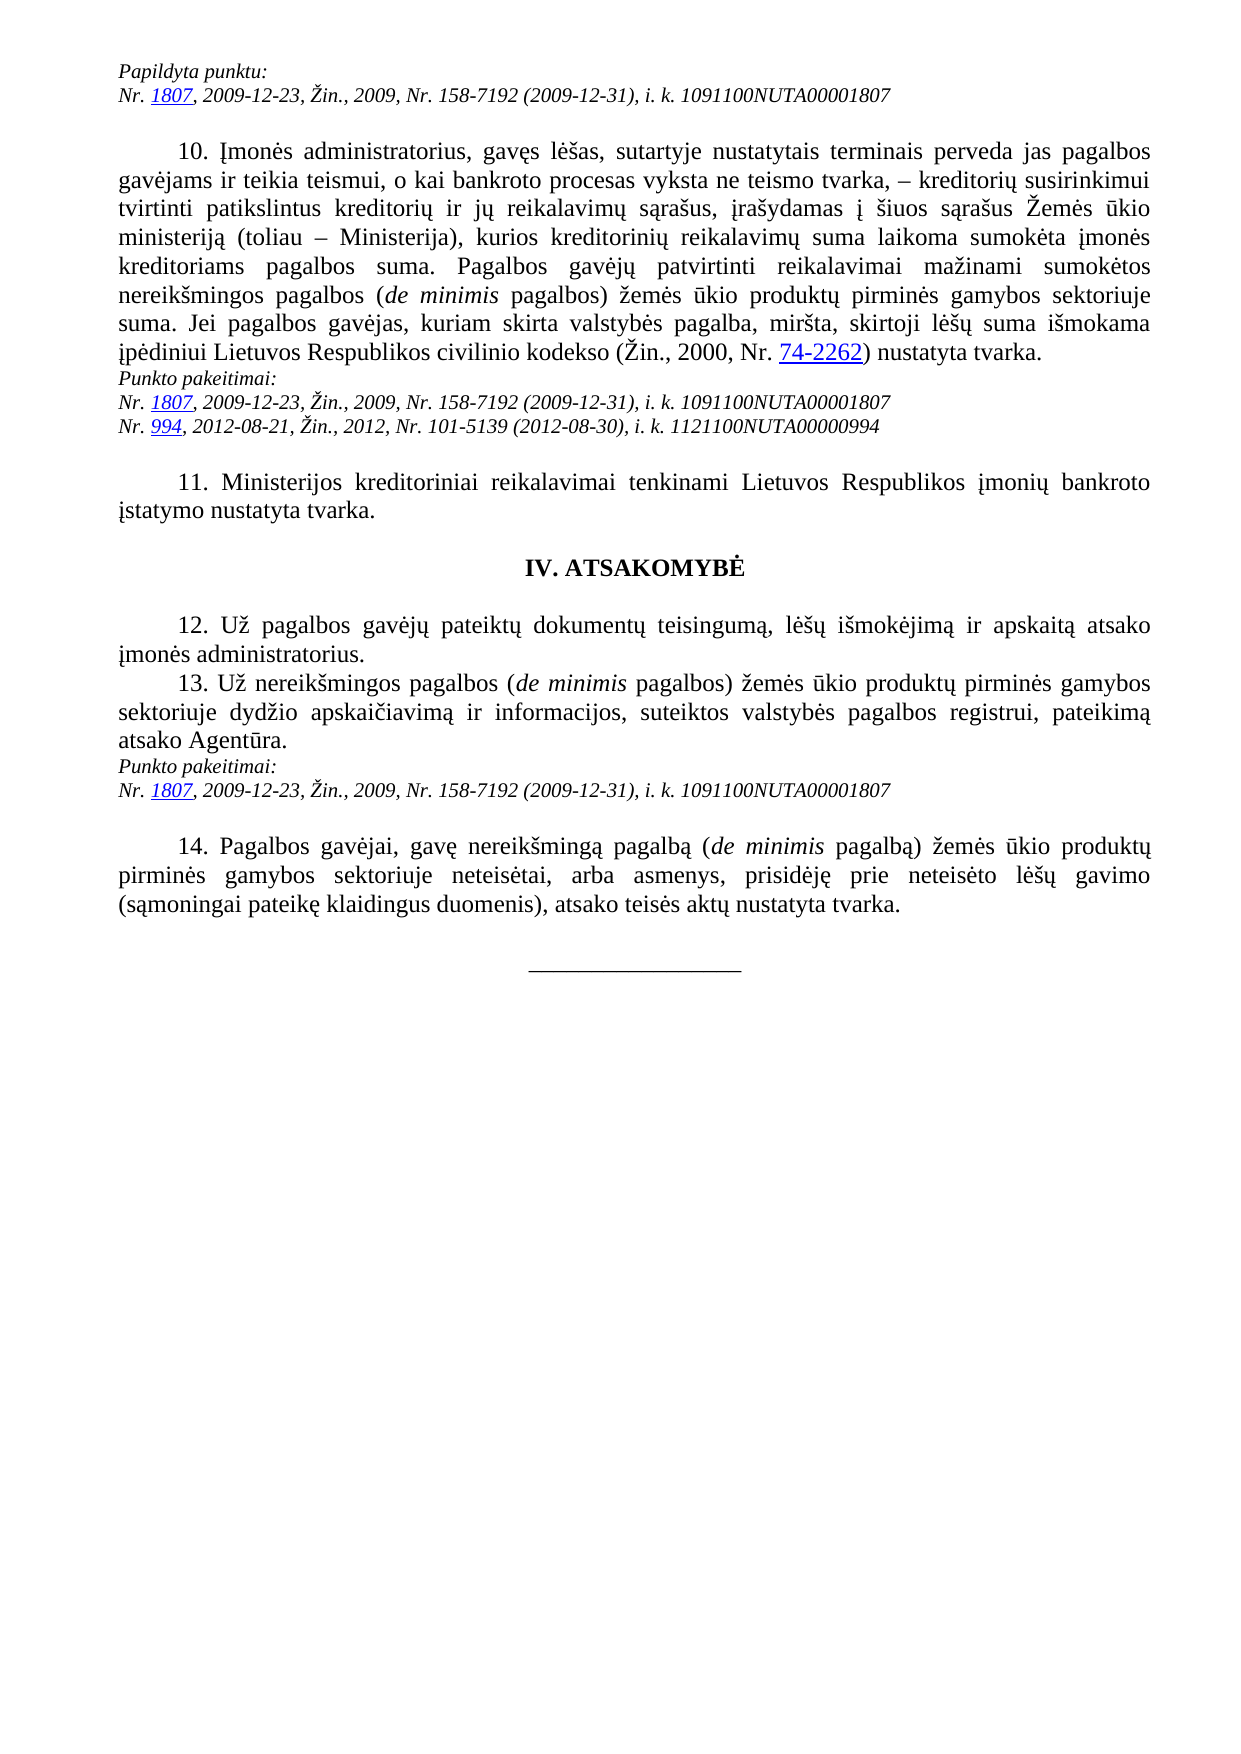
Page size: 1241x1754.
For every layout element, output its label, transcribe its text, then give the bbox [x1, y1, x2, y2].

text Papildyta punktu: [118, 59, 1152, 83]
text 12. Už pagalbos gavėjų pateiktų dokumentų teisingumą, lėšų išmokėjimą ir apskaitą atsako įmonės administratorius. [118, 611, 1152, 668]
text IV. ATSAKOMYBĖ [118, 553, 1152, 582]
text _________________ [118, 946, 1152, 975]
text Nr. 1807, 2009-12-23, Žin., 2009, Nr. 158-7192 (2009-12-31), i. k. 1091100NUTA00001807 [118, 778, 1152, 802]
text Punkto pakeitimai: [118, 366, 1152, 390]
text 11. Ministerijos kreditoriniai reikalavimai tenkinami Lietuvos Respublikos įmonių bankroto įstatymo nustatyta tvarka. [118, 467, 1152, 524]
text 13. Už nereikšmingos pagalbos (de minimis pagalbos) žemės ūkio produktų pirminės gamybos sektoriuje dydžio apskaičiavimą ir informacijos, suteiktos valstybės pagalbos registrui, pateikimą atsako Agentūra. [118, 668, 1152, 754]
text Nr. 1807, 2009-12-23, Žin., 2009, Nr. 158-7192 (2009-12-31), i. k. 1091100NUTA00001807 [118, 83, 1152, 107]
text Punkto pakeitimai: [118, 754, 1152, 778]
text Nr. 994, 2012-08-21, Žin., 2012, Nr. 101-5139 (2012-08-30), i. k. 1121100NUTA00000994 [118, 414, 1152, 438]
text 10. Įmonės administratorius, gavęs lėšas, sutartyje nustatytais terminais perveda jas pagalbos gavėjams ir teikia teismui, o kai bankroto procesas vyksta ne teismo tvarka, – kreditorių susirinkimui tvirtinti patikslintus kreditorių ir jų reikalavimų sąrašus, įrašydamas į šiuos sąrašus Žemės ūkio ministeriją (toliau – Ministerija), kurios kreditorinių reikalavimų suma laikoma sumokėta įmonės kreditoriams pagalbos suma. Pagalbos gavėjų patvirtinti reikalavimai mažinami sumokėtos nereikšmingos pagalbos (de minimis pagalbos) žemės ūkio produktų pirminės gamybos sektoriuje suma. Jei pagalbos gavėjas, kuriam skirta valstybės pagalba, miršta, skirtoji lėšų suma išmokama įpėdiniui Lietuvos Respublikos civilinio kodekso (Žin., 2000, Nr. 74-2262) nustatyta tvarka. [118, 136, 1152, 366]
text 14. Pagalbos gavėjai, gavę nereikšmingą pagalbą (de minimis pagalbą) žemės ūkio produktų pirminės gamybos sektoriuje neteisėtai, arba asmenys, prisidėję prie neteisėto lėšų gavimo (sąmoningai pateikę klaidingus duomenis), atsako teisės aktų nustatyta tvarka. [118, 831, 1152, 917]
text Nr. 1807, 2009-12-23, Žin., 2009, Nr. 158-7192 (2009-12-31), i. k. 1091100NUTA00001807 [118, 390, 1152, 414]
